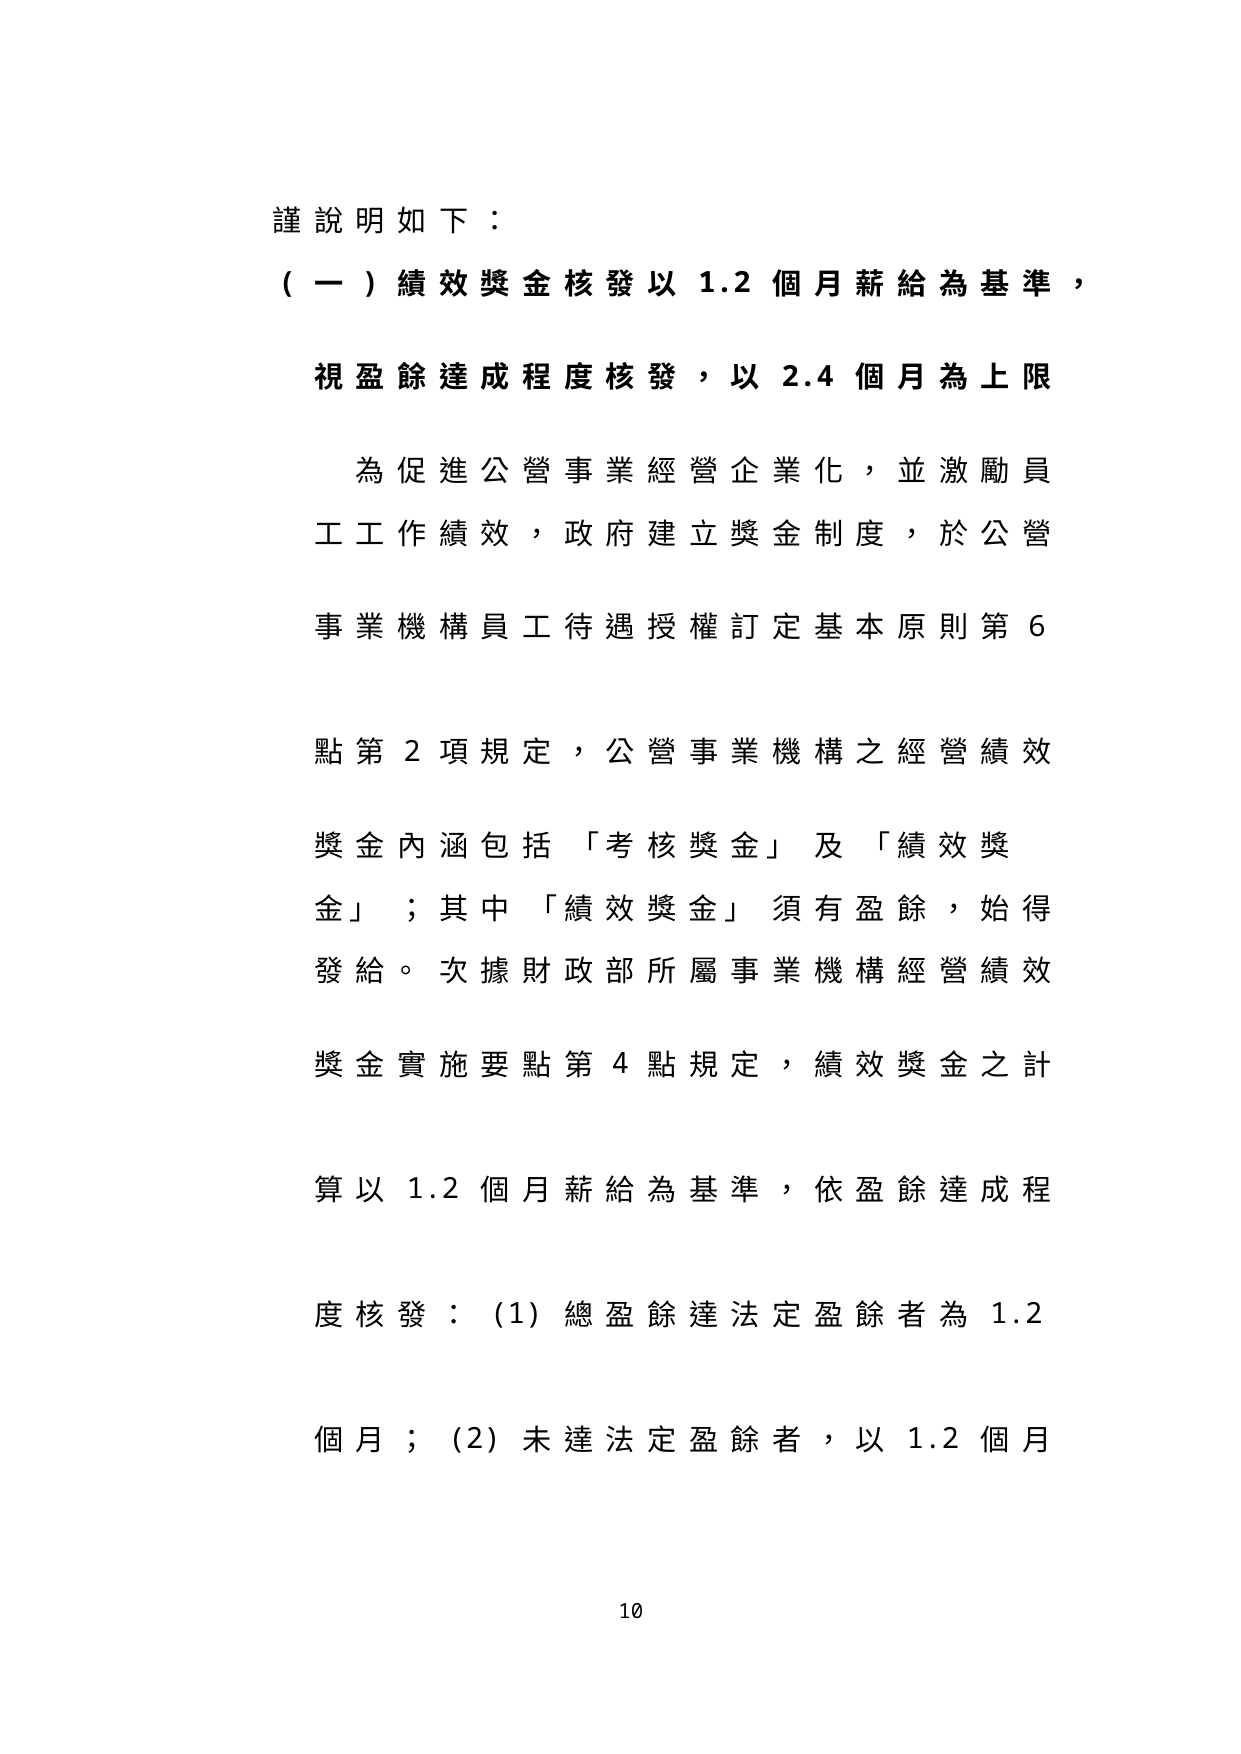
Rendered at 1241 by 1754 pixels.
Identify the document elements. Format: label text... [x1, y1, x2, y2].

text 為促進公營事業經營企業化，並激勵員工工作績效，政府建立獎金制度，於公營事業機構員工待遇授權訂定基本原則第6點第2項規定，公營事業機構之經營績效獎金內涵包括「考核獎金」及「績效獎金」；其中「績效獎金」須有盈餘，始得發給。次據財政部所屬事業機構經營績效獎金實施要點第4點規定，績效獎金之計算以1.2個月薪給為基準，依盈餘達成程度核發：(1)總盈餘達法定盈餘者為1.2個月；(2)未達法定盈餘者，以1.2個月 [271, 427, 1058, 1490]
text 輸出入銀行109年度績效獎金決算數為4,364萬1千元，較預算數2,363萬2千元，超支2,000萬9千元，以併決算方式辦理。謹說明如下： [242, 177, 1058, 240]
text (一)績效獎金核發以1.2個月薪給為基準，視盈餘達成程度核發，以2.4個月為上限 [242, 240, 1058, 427]
